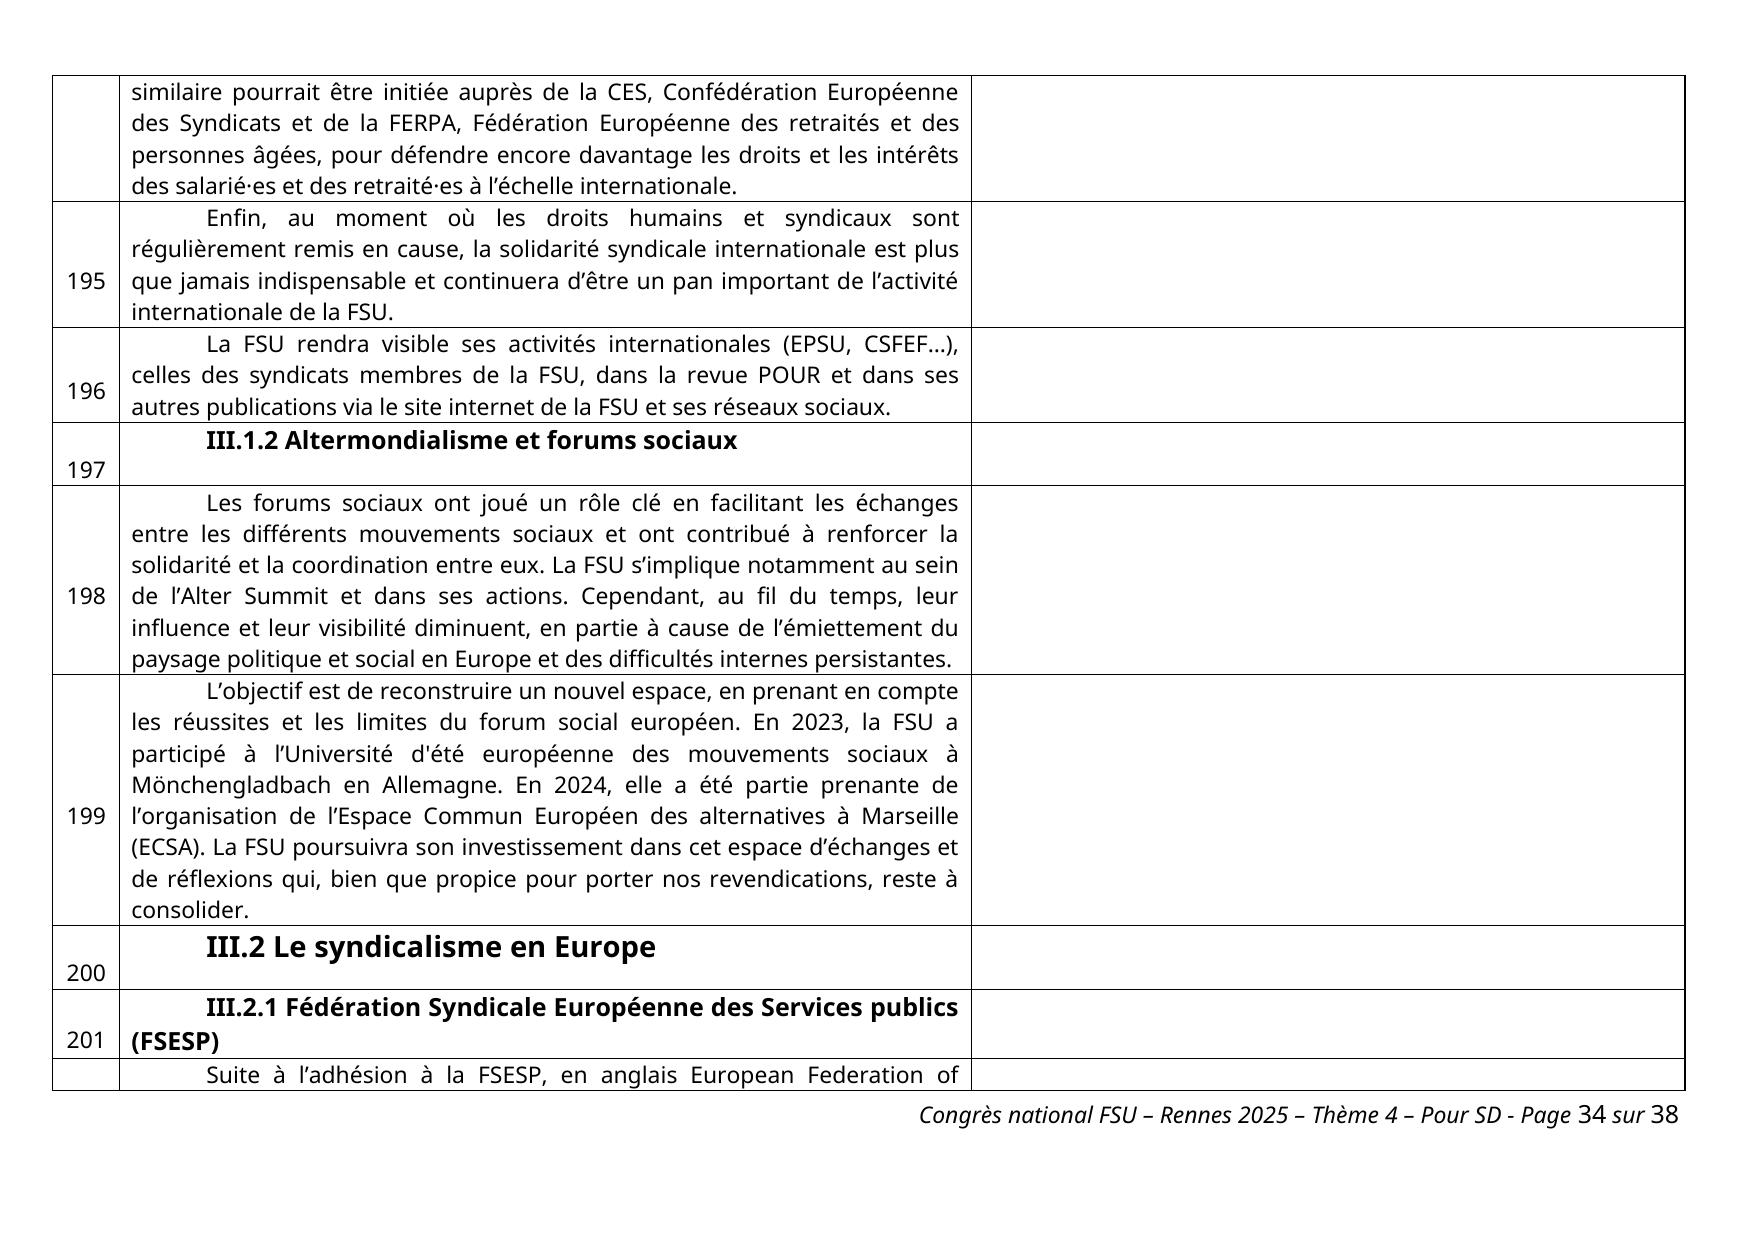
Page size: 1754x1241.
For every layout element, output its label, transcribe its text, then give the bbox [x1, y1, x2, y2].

table_cell [972, 1059, 1684, 1090]
table_cell Les forums sociaux ont joué un rôle clé en facilitant les échanges entre les différents mouvements sociaux et ont contribué à renforcer la solidarité et la coordination entre eux. La FSU s’implique notamment au sein de l’Alter Summit et dans ses actions. Cependant, au fil du temps, leur influence et leur visibilité diminuent, en partie à cause de l’émiettement du paysage politique et social en Europe et des difficultés internes persistantes. [120, 486, 971, 674]
table_cell L’objectif est de reconstruire un nouvel espace, en prenant en compte les réussites et les limites du forum social européen. En 2023, la FSU a participé à l’Université d'été européenne des mouvements sociaux à Mönchengladbach en Allemagne. En 2024, elle a été partie prenante de l’organisation de l’Espace Commun Européen des alternatives à Marseille (ECSA). La FSU poursuivra son investissement dans cet espace d’échanges et de réflexions qui, bien que propice pour porter nos revendications, reste à consolider. [120, 675, 971, 925]
table_cell Suite à l’adhésion à la FSESP, en anglais European Federation of [120, 1059, 971, 1090]
table_cell III.2.1 Fédération Syndicale Européenne des Services publics (FSESP) [120, 990, 971, 1058]
table_cell [53, 76, 119, 201]
table_cell III.1.2 Altermondialisme et forums sociaux [120, 423, 971, 485]
table_cell Enfin, au moment où les droits humains et syndicaux sont régulièrement remis en cause, la solidarité syndicale internationale est plus que jamais indispensable et continuera d’être un pan important de l’activité internationale de la FSU. [120, 202, 971, 327]
table_cell [972, 675, 1684, 925]
table_cell [972, 202, 1684, 327]
table_cell [972, 423, 1684, 485]
table_cell [972, 328, 1684, 422]
table_cell 196 [53, 328, 119, 422]
table_cell La FSU rendra visible ses activités internationales (EPSU, CSFEF…), celles des syndicats membres de la FSU, dans la revue POUR et dans ses autres publications via le site internet de la FSU et ses réseaux sociaux. [120, 328, 971, 422]
table_cell 199 [53, 675, 119, 925]
table_cell [972, 926, 1684, 988]
table_cell similaire pourrait être initiée auprès de la CES, Confédération Européenne des Syndicats et de la FERPA, Fédération Européenne des retraités et des personnes âgées, pour défendre encore davantage les droits et les intérêts des salarié·es et des retraité·es à l’échelle internationale. [120, 76, 971, 201]
table_cell III.2 Le syndicalisme en Europe [120, 926, 971, 988]
table_cell [972, 486, 1684, 674]
table_cell [972, 990, 1684, 1058]
table_cell 197 [53, 423, 119, 485]
table_cell 198 [53, 486, 119, 674]
table_cell 200 [53, 926, 119, 988]
table_cell 195 [53, 202, 119, 327]
table_cell 201 [53, 990, 119, 1058]
table_cell [972, 76, 1684, 201]
table_cell [53, 1059, 119, 1090]
